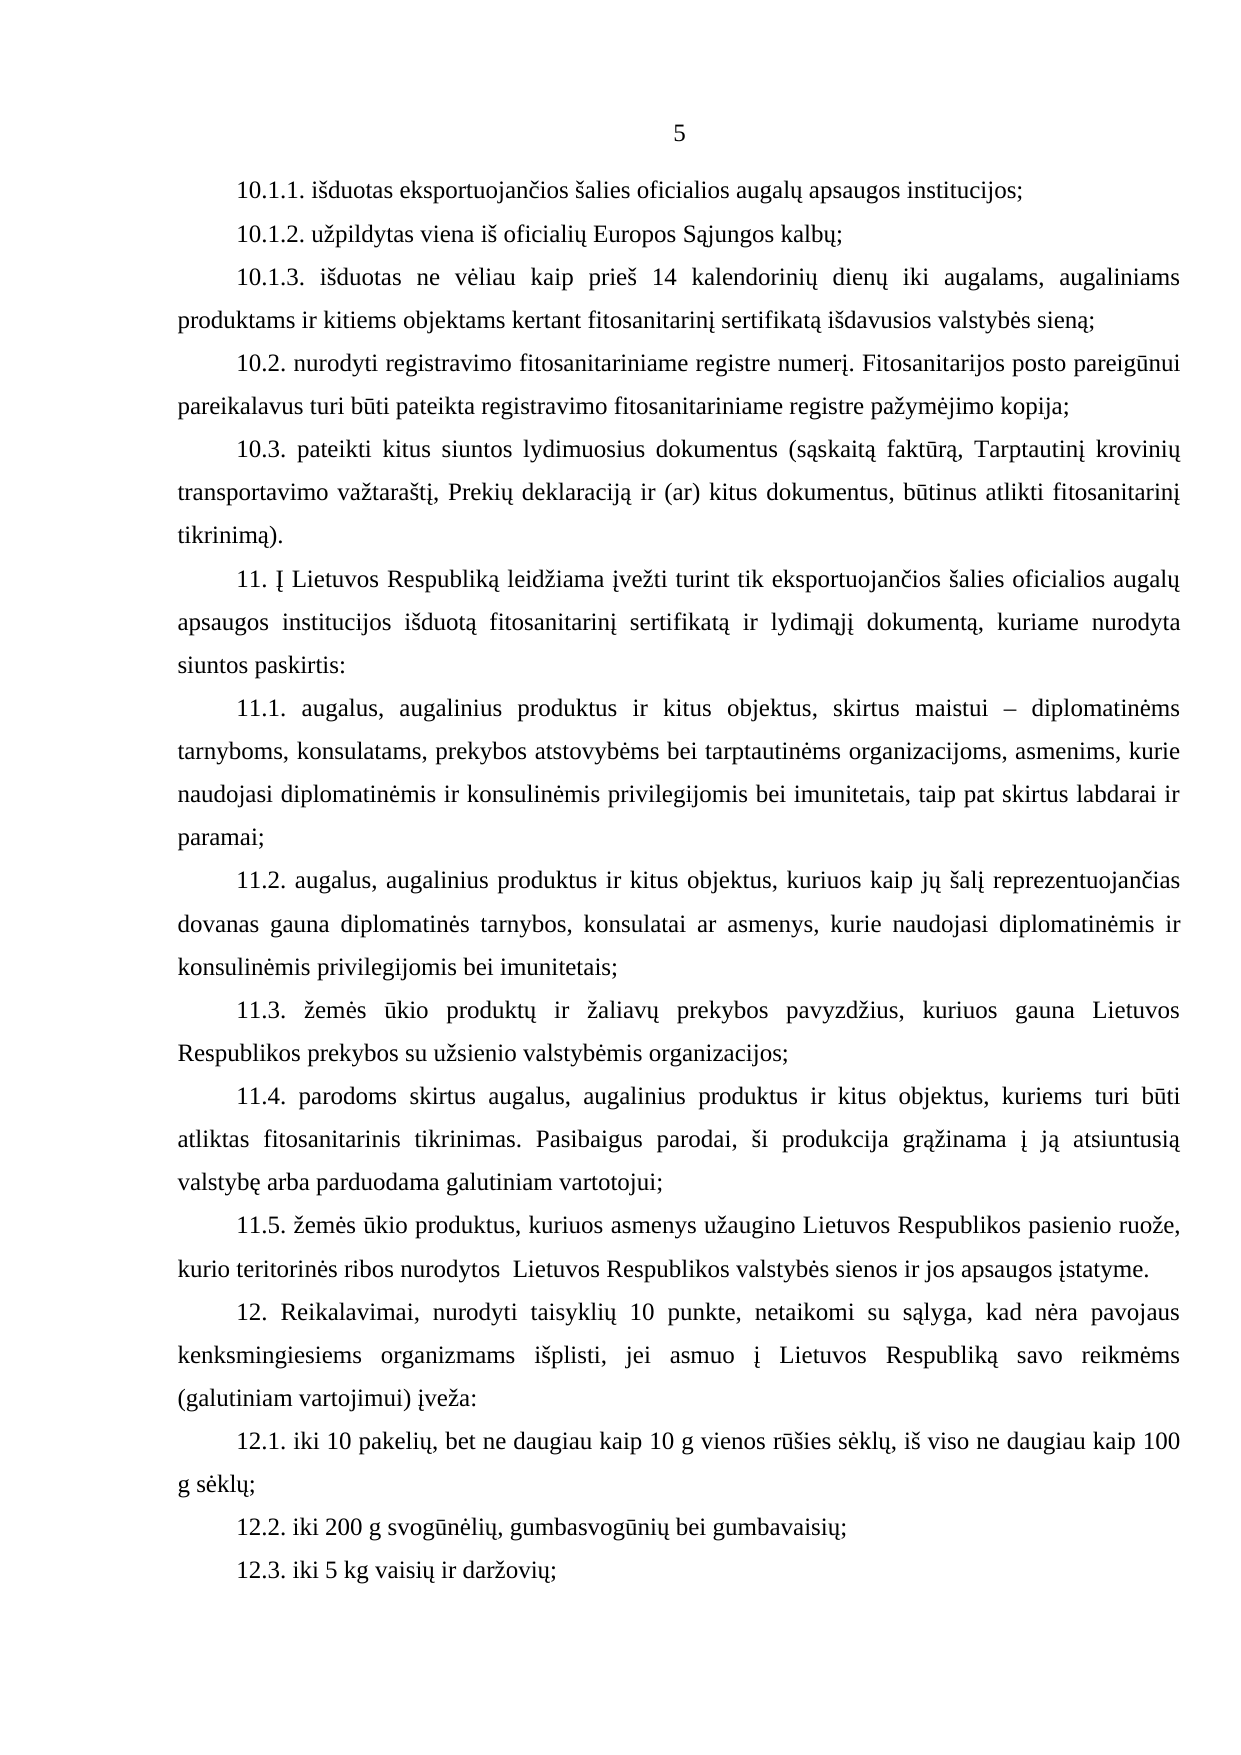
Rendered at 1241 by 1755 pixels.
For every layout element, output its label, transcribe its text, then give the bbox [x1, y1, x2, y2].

text 11.4. parodoms skirtus augalus, augalinius produktus ir kitus objektus, kuriems turi būti atliktas fitosanitarinis tikrinimas. Pasibaigus parodai, ši produkcija grąžinama į ją atsiuntusią valstybę arba parduodama galutiniam vartotojui; [177, 1081, 1181, 1196]
text 12.3. iki 5 kg vaisių ir daržovių; [177, 1556, 1181, 1584]
text 12.1. iki 10 pakelių, bet ne daugiau kaip 10 g vienos rūšies sėklų, iš viso ne daugiau kaip 100 g sėklų; [177, 1426, 1181, 1498]
text 12. Reikalavimai, nurodyti taisyklių 10 punkte, netaikomi su sąlyga, kad nėra pavojaus kenksmingiesiems organizmams išplisti, jei asmuo į Lietuvos Respubliką savo reikmėms (galutiniam vartojimui) įveža: [177, 1297, 1181, 1412]
text 10.2. nurodyti registravimo fitosanitariniame registre numerį. Fitosanitarijos posto pareigūnui pareikalavus turi būti pateikta registravimo fitosanitariniame registre pažymėjimo kopija; [177, 348, 1181, 420]
text 10.1.2. užpildytas viena iš oficialių Europos Sąjungos kalbų; [177, 219, 1181, 247]
text 11.3. žemės ūkio produktų ir žaliavų prekybos pavyzdžius, kuriuos gauna Lietuvos Respublikos prekybos su užsienio valstybėmis organizacijos; [177, 995, 1181, 1067]
text 10.1.3. išduotas ne vėliau kaip prieš 14 kalendorinių dienų iki augalams, augaliniams produktams ir kitiems objektams kertant fitosanitarinį sertifikatą išdavusios valstybės sieną; [177, 262, 1181, 334]
text 11.1. augalus, augalinius produktus ir kitus objektus, skirtus maistui – diplomatinėms tarnyboms, konsulatams, prekybos atstovybėms bei tarptautinėms organizacijoms, asmenims, kurie naudojasi diplomatinėmis ir konsulinėmis privilegijomis bei imunitetais, taip pat skirtus labdarai ir paramai; [177, 693, 1181, 851]
text 10.3. pateikti kitus siuntos lydimuosius dokumentus (sąskaitą faktūrą, Tarptautinį krovinių transportavimo važtaraštį, Prekių deklaraciją ir (ar) kitus dokumentus, būtinus atlikti fitosanitarinį tikrinimą). [177, 434, 1181, 549]
text 12.2. iki 200 g svogūnėlių, gumbasvogūnių bei gumbavaisių; [177, 1512, 1181, 1541]
text 11.5. žemės ūkio produktus, kuriuos asmenys užaugino Lietuvos Respublikos pasienio ruože, kurio teritorinės ribos nurodytos Lietuvos Respublikos valstybės sienos ir jos apsaugos įstatyme. [177, 1211, 1181, 1282]
text 10.1.1. išduotas eksportuojančios šalies oficialios augalų apsaugos institucijos; [177, 176, 1181, 204]
text 11. Į Lietuvos Respubliką leidžiama įvežti turint tik eksportuojančios šalies oficialios augalų apsaugos institucijos išduotą fitosanitarinį sertifikatą ir lydimąjį dokumentą, kuriame nurodyta siuntos paskirtis: [177, 564, 1181, 679]
text 11.2. augalus, augalinius produktus ir kitus objektus, kuriuos kaip jų šalį reprezentuojančias dovanas gauna diplomatinės tarnybos, konsulatai ar asmenys, kurie naudojasi diplomatinėmis ir konsulinėmis privilegijomis bei imunitetais; [177, 866, 1181, 981]
